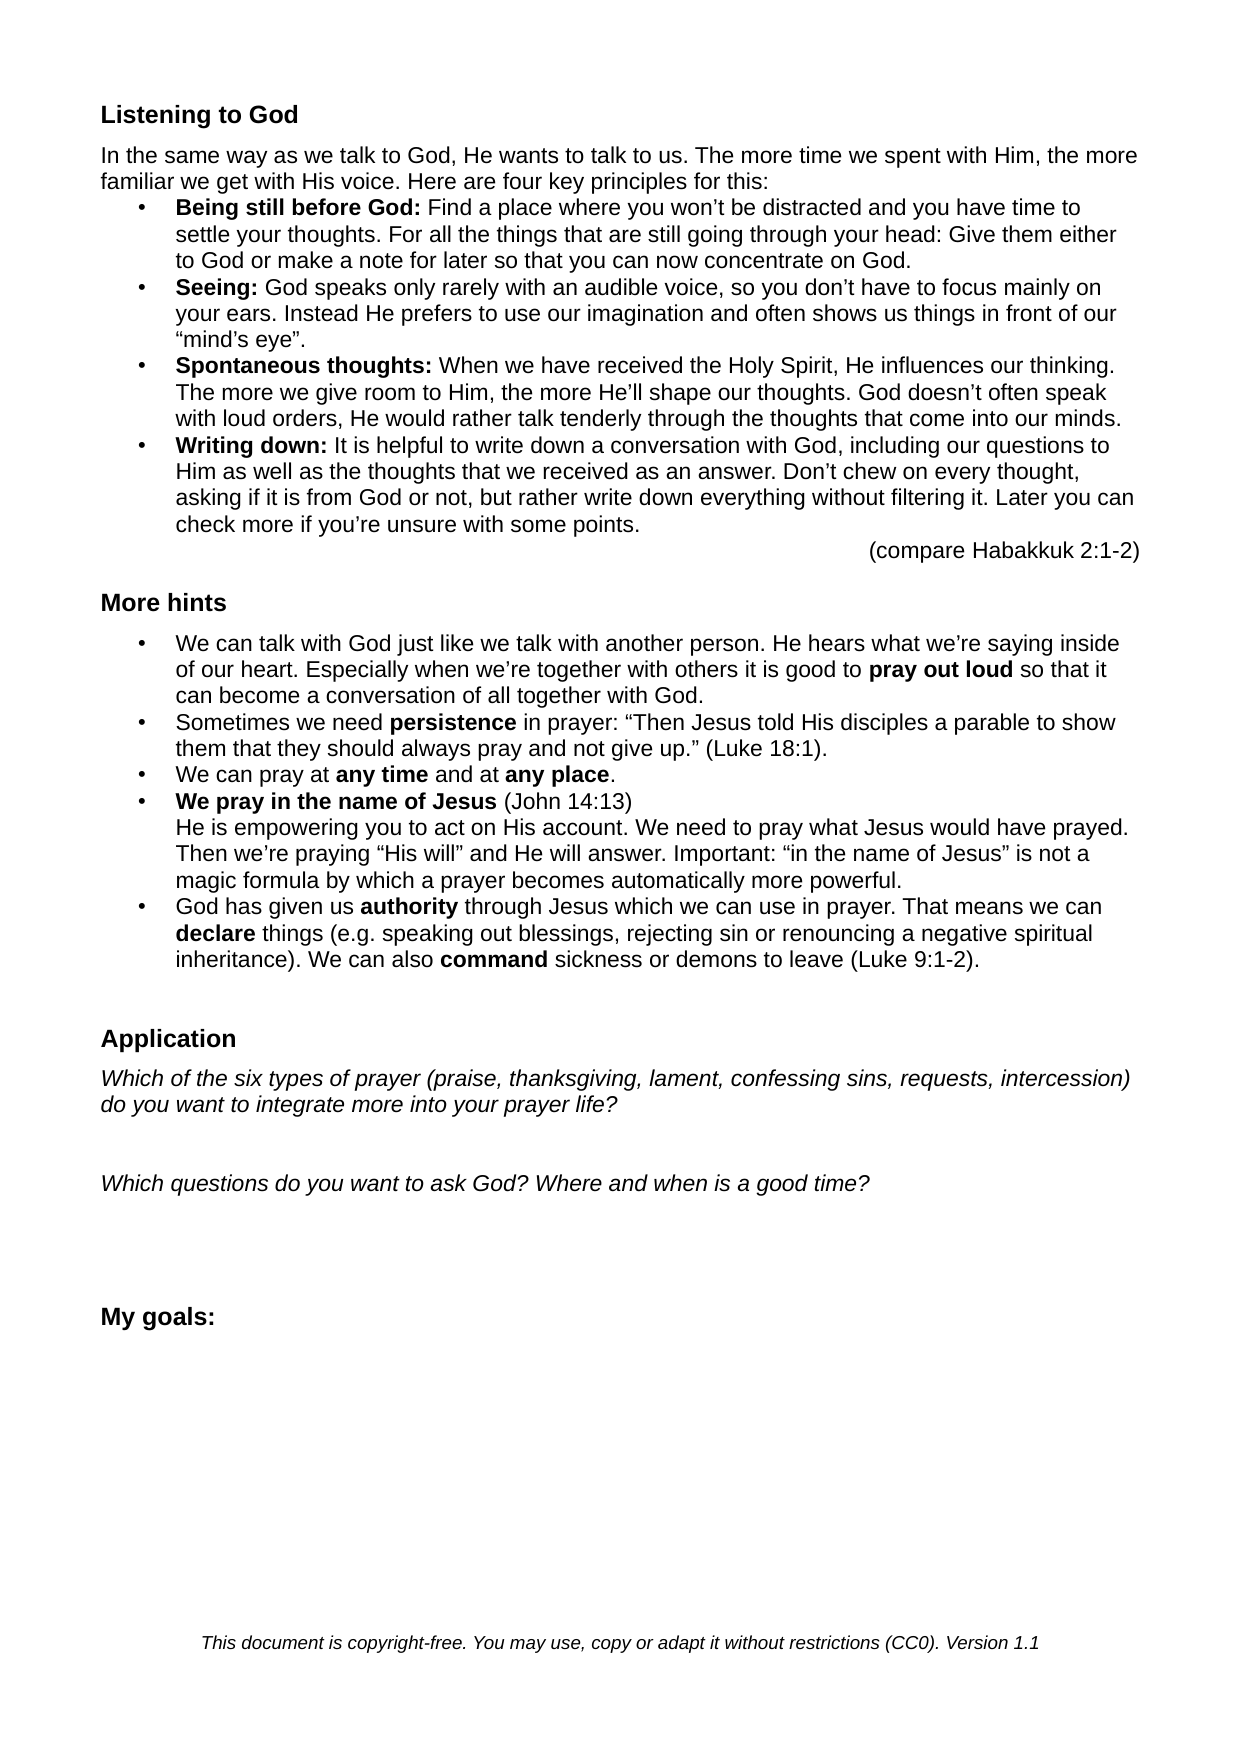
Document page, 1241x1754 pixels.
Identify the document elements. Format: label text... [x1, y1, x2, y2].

text Which questions do you want to ask God? Where and when is a good time? [100, 1170, 1140, 1197]
list Sometimes we need persistence in prayer: “Then Jesus told His disciples a parable to show them that they should always pray and not give up.” (Luke 18:1). [138, 709, 1140, 761]
text Which of the six types of prayer (praise, thanksgiving, lament, confessing sins, requests, intercession) do you want to integrate more into your prayer life? [100, 1065, 1140, 1117]
subtitle Application [100, 1023, 1140, 1052]
list God has given us authority through Jesus which we can use in prayer. That means we can declare things (e.g. speaking out blessings, rejecting sin or renouncing a negative spiritual inheritance). We can also command sickness or demons to leave (Luke 9:1-2). [138, 893, 1140, 972]
list Seeing: God speaks only rarely with an audible voice, so you don’t have to focus mainly on your ears. Instead He prefers to use our imagination and often shows us things in front of our “mind’s eye”. [138, 273, 1140, 352]
list We can talk with God just like we talk with another person. He hears what we’re saying inside of our heart. Especially when we’re together with others it is good to pray out loud so that it can become a conversation of all together with God. [138, 629, 1140, 709]
list Being still before God: Find a place where you won’t be distracted and you have time to settle your thoughts. For all the things that are still going through your head: Give them either to God or make a note for later so that you can now concentrate on God. [138, 194, 1140, 273]
list Writing down: It is helpful to write down a conversation with God, including our questions to Him as well as the thoughts that we received as an answer. Don’t chew on every thought, asking if it is from God or not, but rather write down everything without filtering it. Later you can check more if you’re unsure with some points. [138, 432, 1140, 537]
list Spontaneous thoughts: When we have received the Holy Spirit, He influences our thinking. The more we give room to Him, the more He’ll shape our thoughts. God doesn’t often speak with loud orders, He would rather talk tenderly through the thoughts that come into our minds. [138, 352, 1140, 432]
subtitle More hints [100, 588, 1140, 617]
text In the same way as we talk to God, He wants to talk to us. The more time we spent with Him, the more familiar we get with His voice. Here are four key principles for this: [100, 142, 1140, 194]
subtitle Listening to God [100, 100, 1140, 129]
text (compare Habakkuk 2:1-2) [175, 537, 1140, 563]
text He is empowering you to act on His account. We need to pray what Jesus would have prayed. Then we’re praying “His will” and He will answer. Important: “in the name of Jesus” is not a magic formula by which a prayer becomes automatically more powerful. [175, 814, 1140, 893]
subtitle My goals: [100, 1302, 1140, 1331]
list We pray in the name of Jesus (John 14:13) [138, 788, 1140, 814]
list We can pray at any time and at any place. [138, 761, 1140, 788]
